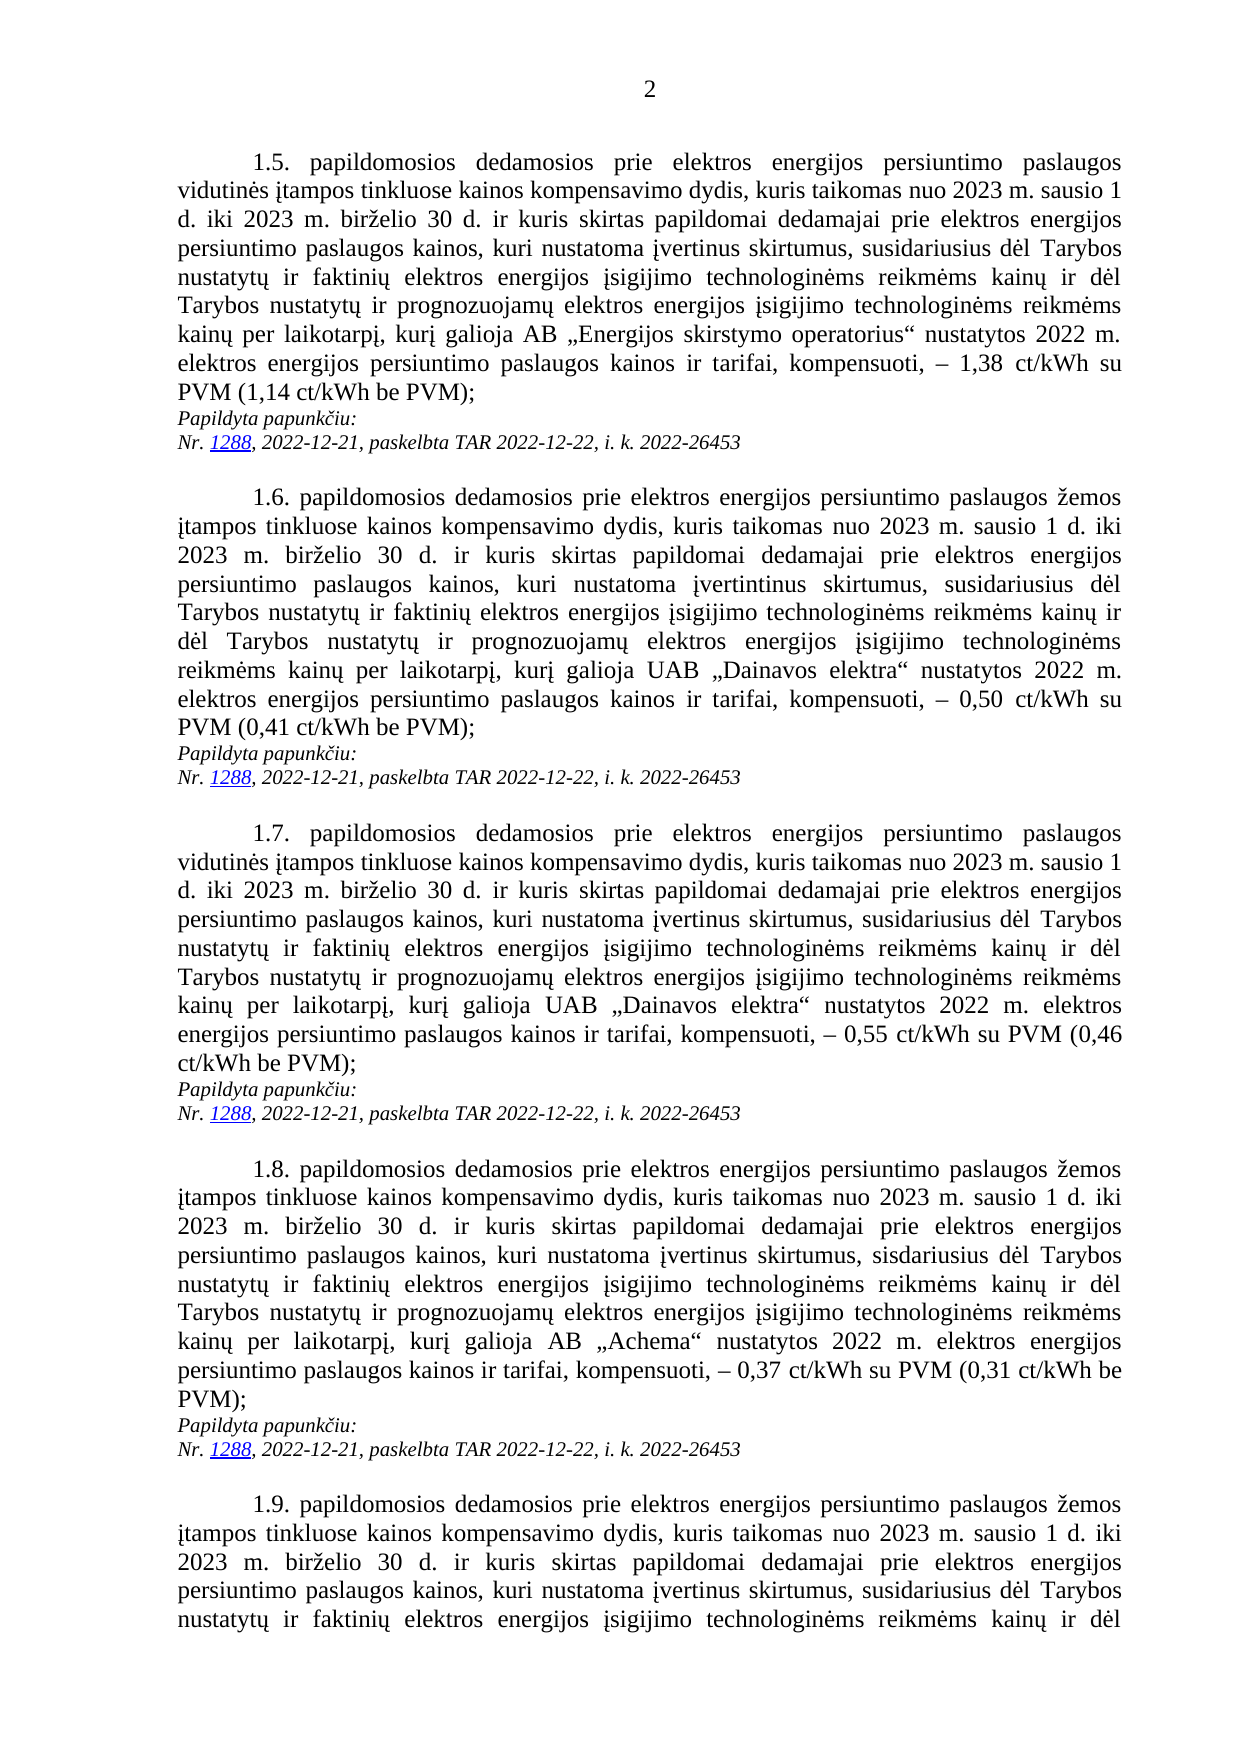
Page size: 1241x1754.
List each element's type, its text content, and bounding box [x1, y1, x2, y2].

text Nr. 1288, 2022-12-21, paskelbta TAR 2022-12-22, i. k. 2022-26453 [177, 430, 1122, 454]
text Nr. 1288, 2022-12-21, paskelbta TAR 2022-12-22, i. k. 2022-26453 [177, 765, 1122, 789]
text 1.5. papildomosios dedamosios prie elektros energijos persiuntimo paslaugos vidutinės įtampos tinkluose kainos kompensavimo dydis, kuris taikomas nuo 2023 m. sausio 1 d. iki 2023 m. birželio 30 d. ir kuris skirtas papildomai dedamajai prie elektros energijos persiuntimo paslaugos kainos, kuri nustatoma įvertinus skirtumus, susidariusius dėl Tarybos nustatytų ir faktinių elektros energijos įsigijimo technologinėms reikmėms kainų ir dėl Tarybos nustatytų ir prognozuojamų elektros energijos įsigijimo technologinėms reikmėms kainų per laikotarpį, kurį galioja AB „Energijos skirstymo operatorius“ nustatytos 2022 m. elektros energijos persiuntimo paslaugos kainos ir tarifai, kompensuoti, – 1,38 ct/kWh su PVM (1,14 ct/kWh be PVM); [177, 147, 1122, 406]
text Papildyta papunkčiu: [177, 741, 1122, 765]
text Papildyta papunkčiu: [177, 1077, 1122, 1101]
text 1.7. papildomosios dedamosios prie elektros energijos persiuntimo paslaugos vidutinės įtampos tinkluose kainos kompensavimo dydis, kuris taikomas nuo 2023 m. sausio 1 d. iki 2023 m. birželio 30 d. ir kuris skirtas papildomai dedamajai prie elektros energijos persiuntimo paslaugos kainos, kuri nustatoma įvertinus skirtumus, susidariusius dėl Tarybos nustatytų ir faktinių elektros energijos įsigijimo technologinėms reikmėms kainų ir dėl Tarybos nustatytų ir prognozuojamų elektros energijos įsigijimo technologinėms reikmėms kainų per laikotarpį, kurį galioja UAB „Dainavos elektra“ nustatytos 2022 m. elektros energijos persiuntimo paslaugos kainos ir tarifai, kompensuoti, – 0,55 ct/kWh su PVM (0,46 ct/kWh be PVM); [177, 818, 1122, 1077]
text 1.9. papildomosios dedamosios prie elektros energijos persiuntimo paslaugos žemos įtampos tinkluose kainos kompensavimo dydis, kuris taikomas nuo 2023 m. sausio 1 d. iki 2023 m. birželio 30 d. ir kuris skirtas papildomai dedamajai prie elektros energijos persiuntimo paslaugos kainos, kuri nustatoma įvertinus skirtumus, susidariusius dėl Tarybos nustatytų ir faktinių elektros energijos įsigijimo technologinėms reikmėms kainų ir dėl [177, 1489, 1122, 1633]
text Papildyta papunkčiu: [177, 1412, 1122, 1437]
text 1.8. papildomosios dedamosios prie elektros energijos persiuntimo paslaugos žemos įtampos tinkluose kainos kompensavimo dydis, kuris taikomas nuo 2023 m. sausio 1 d. iki 2023 m. birželio 30 d. ir kuris skirtas papildomai dedamajai prie elektros energijos persiuntimo paslaugos kainos, kuri nustatoma įvertinus skirtumus, sisdariusius dėl Tarybos nustatytų ir faktinių elektros energijos įsigijimo technologinėms reikmėms kainų ir dėl Tarybos nustatytų ir prognozuojamų elektros energijos įsigijimo technologinėms reikmėms kainų per laikotarpį, kurį galioja AB „Achema“ nustatytos 2022 m. elektros energijos persiuntimo paslaugos kainos ir tarifai, kompensuoti, – 0,37 ct/kWh su PVM (0,31 ct/kWh be PVM); [177, 1154, 1122, 1412]
text Nr. 1288, 2022-12-21, paskelbta TAR 2022-12-22, i. k. 2022-26453 [177, 1437, 1122, 1461]
text 1.6. papildomosios dedamosios prie elektros energijos persiuntimo paslaugos žemos įtampos tinkluose kainos kompensavimo dydis, kuris taikomas nuo 2023 m. sausio 1 d. iki 2023 m. birželio 30 d. ir kuris skirtas papildomai dedamajai prie elektros energijos persiuntimo paslaugos kainos, kuri nustatoma įvertintinus skirtumus, susidariusius dėl Tarybos nustatytų ir faktinių elektros energijos įsigijimo technologinėms reikmėms kainų ir dėl Tarybos nustatytų ir prognozuojamų elektros energijos įsigijimo technologinėms reikmėms kainų per laikotarpį, kurį galioja UAB „Dainavos elektra“ nustatytos 2022 m. elektros energijos persiuntimo paslaugos kainos ir tarifai, kompensuoti, – 0,50 ct/kWh su PVM (0,41 ct/kWh be PVM); [177, 482, 1122, 741]
text Nr. 1288, 2022-12-21, paskelbta TAR 2022-12-22, i. k. 2022-26453 [177, 1101, 1122, 1125]
text Papildyta papunkčiu: [177, 406, 1122, 430]
